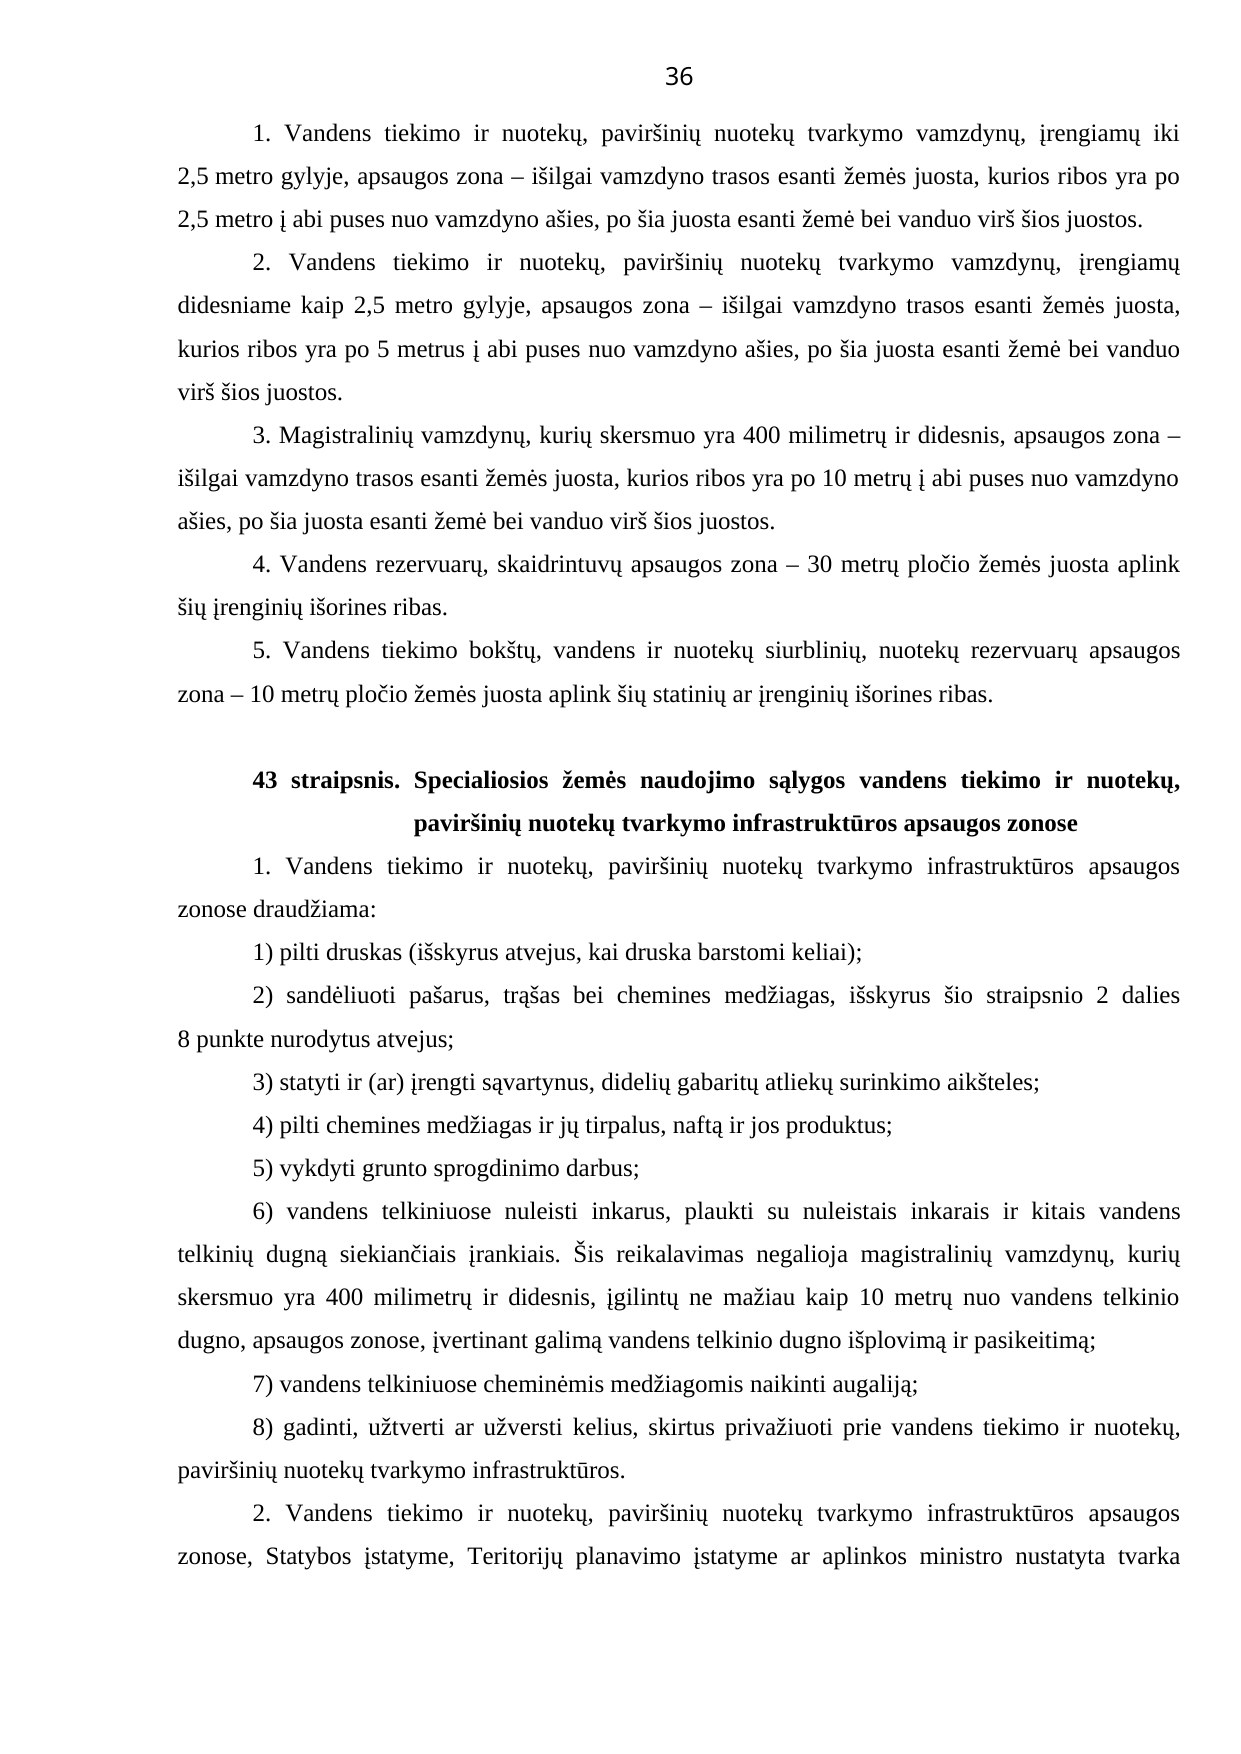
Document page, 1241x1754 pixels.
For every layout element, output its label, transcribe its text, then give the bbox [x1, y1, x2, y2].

text 1. Vandens tiekimo ir nuotekų, paviršinių nuotekų tvarkymo infrastruktūros apsaugos zonose draudžiama: [177, 851, 1181, 923]
text 4. Vandens rezervuarų, skaidrintuvų apsaugos zona – 30 metrų pločio žemės juosta aplink šių įrenginių išorines ribas. [177, 549, 1181, 621]
text 1. Vandens tiekimo ir nuotekų, paviršinių nuotekų tvarkymo vamzdynų, įrengiamų iki 2,5 metro gylyje, apsaugos zona – išilgai vamzdyno trasos esanti žemės juosta, kurios ribos yra po 2,5 metro į abi puses nuo vamzdyno ašies, po šia juosta esanti žemė bei vanduo virš šios juostos. [177, 118, 1181, 233]
text 3) statyti ir (ar) įrengti sąvartynus, didelių gabaritų atliekų surinkimo aikšteles; [177, 1067, 1181, 1096]
text 3. Magistralinių vamzdynų, kurių skersmuo yra 400 milimetrų ir didesnis, apsaugos zona –išilgai vamzdyno trasos esanti žemės juosta, kurios ribos yra po 10 metrų į abi puses nuo vamzdyno ašies, po šia juosta esanti žemė bei vanduo virš šios juostos. [177, 420, 1181, 535]
text 1) pilti druskas (išskyrus atvejus, kai druska barstomi keliai); [177, 937, 1181, 966]
text 4) pilti chemines medžiagas ir jų tirpalus, naftą ir jos produktus; [177, 1110, 1181, 1139]
text 6) vandens telkiniuose nuleisti inkarus, plaukti su nuleistais inkarais ir kitais vandens telkinių dugną siekiančiais įrankiais. Šis reikalavimas negalioja magistralinių vamzdynų, kurių skersmuo yra 400 milimetrų ir didesnis, įgilintų ne mažiau kaip 10 metrų nuo vandens telkinio dugno, apsaugos zonose, įvertinant galimą vandens telkinio dugno išplovimą ir pasikeitimą; [177, 1196, 1181, 1354]
text 43 straipsnis. Specialiosios žemės naudojimo sąlygos vandens tiekimo ir nuotekų, paviršinių nuotekų tvarkymo infrastruktūros apsaugos zonose [252, 765, 1181, 837]
text 2. Vandens tiekimo ir nuotekų, paviršinių nuotekų tvarkymo infrastruktūros apsaugos zonose, Statybos įstatyme, Teritorijų planavimo įstatyme ar aplinkos ministro nustatyta tvarka [177, 1498, 1181, 1570]
text 2) sandėliuoti pašarus, trąšas bei chemines medžiagas, išskyrus šio straipsnio 2 dalies 8 punkte nurodytus atvejus; [177, 981, 1181, 1052]
text 5. Vandens tiekimo bokštų, vandens ir nuotekų siurblinių, nuotekų rezervuarų apsaugos zona – 10 metrų pločio žemės juosta aplink šių statinių ar įrenginių išorines ribas. [177, 636, 1181, 707]
text 5) vykdyti grunto sprogdinimo darbus; [177, 1153, 1181, 1182]
text 2. Vandens tiekimo ir nuotekų, paviršinių nuotekų tvarkymo vamzdynų, įrengiamų didesniame kaip 2,5 metro gylyje, apsaugos zona – išilgai vamzdyno trasos esanti žemės juosta, kurios ribos yra po 5 metrus į abi puses nuo vamzdyno ašies, po šia juosta esanti žemė bei vanduo virš šios juostos. [177, 247, 1181, 406]
text 8) gadinti, užtverti ar užversti kelius, skirtus privažiuoti prie vandens tiekimo ir nuotekų, paviršinių nuotekų tvarkymo infrastruktūros. [177, 1412, 1181, 1484]
text 7) vandens telkiniuose cheminėmis medžiagomis naikinti augaliją; [177, 1369, 1181, 1397]
